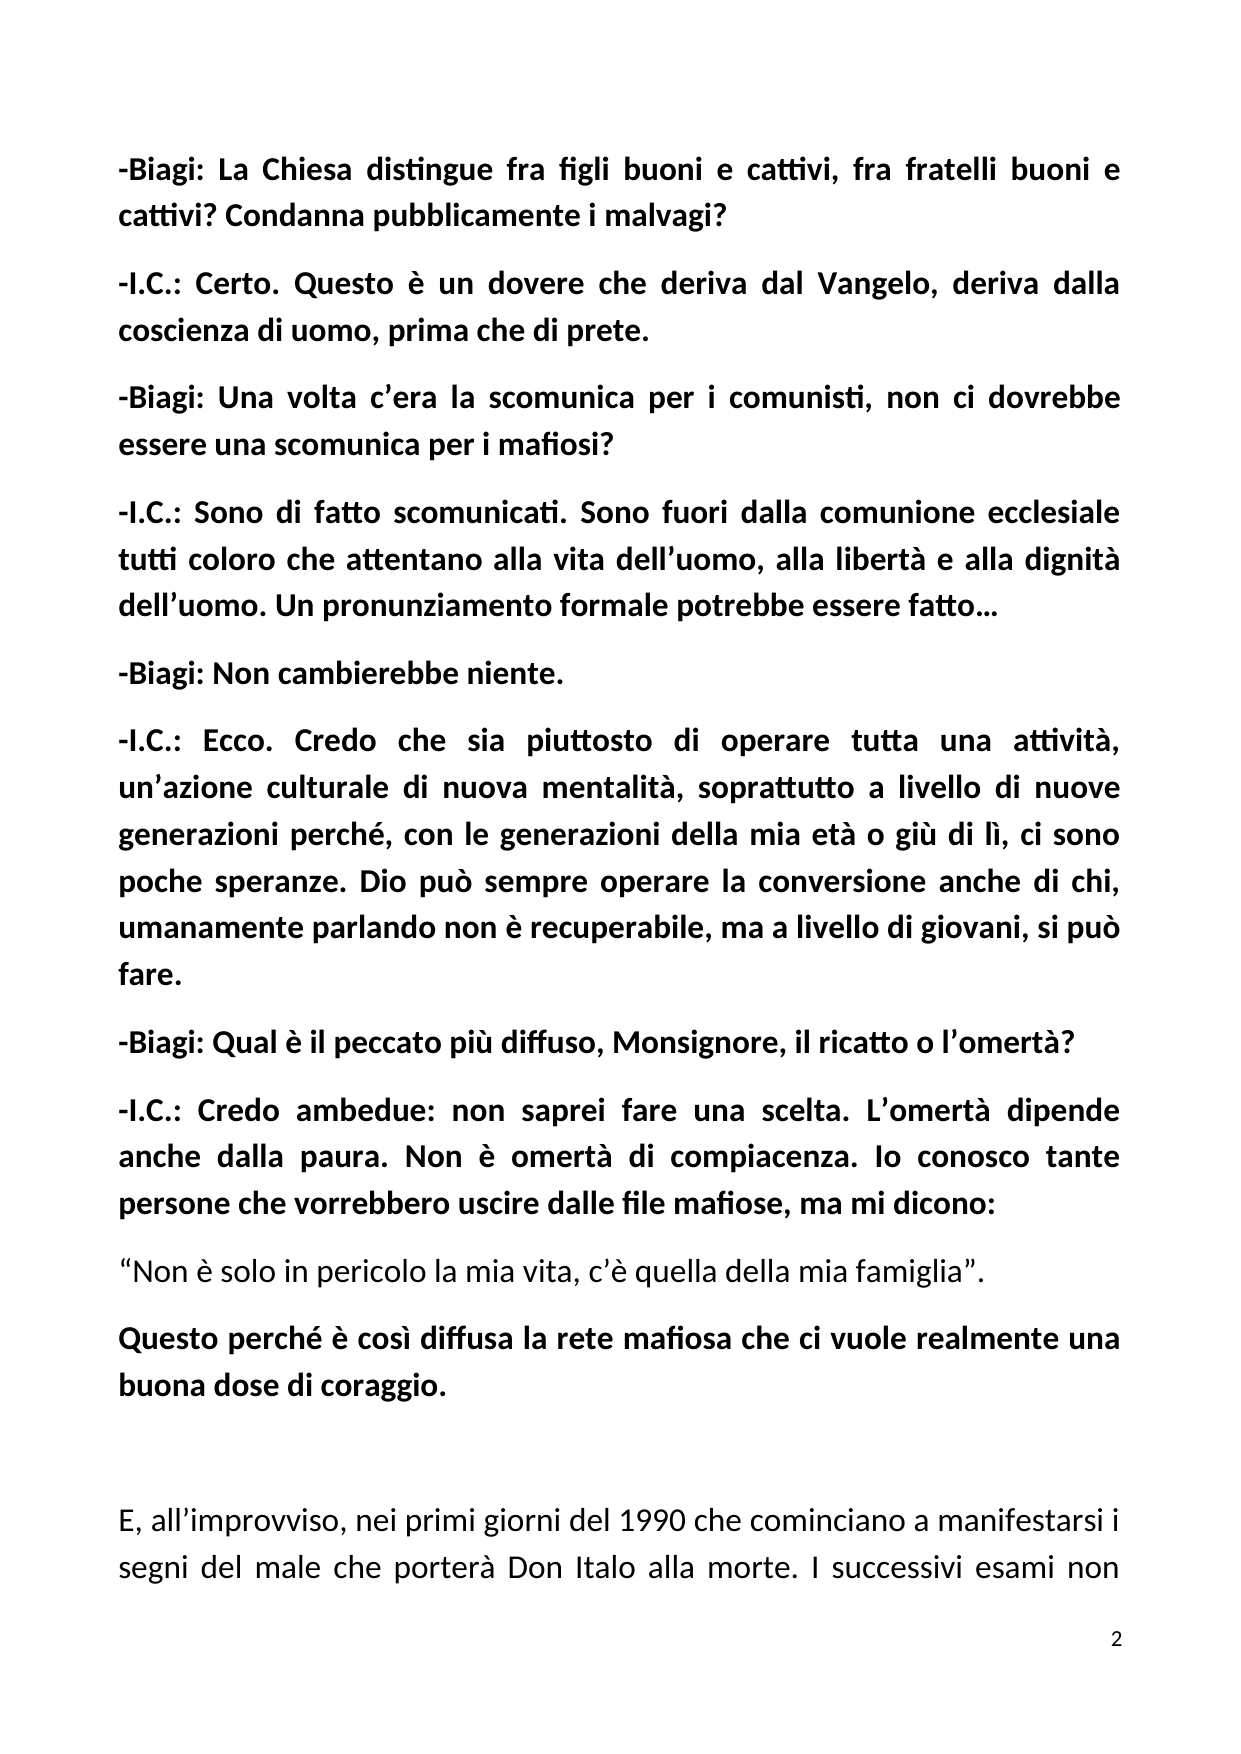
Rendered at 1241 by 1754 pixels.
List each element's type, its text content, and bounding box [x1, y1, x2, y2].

text -Biagi: Una volta c’era la scomunica per i comunisti, non ci dovrebbe essere una scomunica per i mafiosi? [118, 376, 1122, 464]
text E, all’improvviso, nei primi giorni del 1990 che cominciano a manifestarsi i segni del male che porterà Don Italo alla morte. I successivi esami non [118, 1499, 1122, 1587]
text -I.C.: Ecco. Credo che sia piuttosto di operare tutta una attività, un’azione culturale di nuova mentalità, soprattutto a livello di nuove generazioni perché, con le generazioni della mia età o giù di lì, ci sono poche speranze. Dio può sempre operare la conversione anche di chi, umanamente parlando non è recuperabile, ma a livello di giovani, si può fare. [118, 719, 1122, 994]
text -I.C.: Credo ambedue: non saprei fare una scelta. L’omertà dipende anche dalla paura. Non è omertà di compiacenza. Io conosco tante persone che vorrebbero uscire dalle file mafiose, ma mi dicono: [118, 1088, 1122, 1223]
text “Non è solo in pericolo la mia vita, c’è quella della mia famiglia”. [118, 1250, 1122, 1290]
text -Biagi: Non cambierebbe niente. [118, 652, 1122, 693]
text -I.C.: Sono di fatto scomunicati. Sono fuori dalla comunione ecclesiale tutti coloro che attentano alla vita dell’uomo, alla libertà e alla dignità dell’uomo. Un pronunziamento formale potrebbe essere fatto… [118, 491, 1122, 625]
text -Biagi: La Chiesa distingue fra figli buoni e cattivi, fra fratelli buoni e cattivi? Condanna pubblicamente i malvagi? [118, 148, 1122, 235]
text -Biagi: Qual è il peccato più diffuso, Monsignore, il ricatto o l’omertà? [118, 1021, 1122, 1062]
text -I.C.: Certo. Questo è un dovere che deriva dal Vangelo, deriva dalla coscienza di uomo, prima che di prete. [118, 262, 1122, 349]
text Questo perché è così diffusa la rete mafiosa che ci vuole realmente una buona dose di coraggio. [118, 1317, 1122, 1405]
